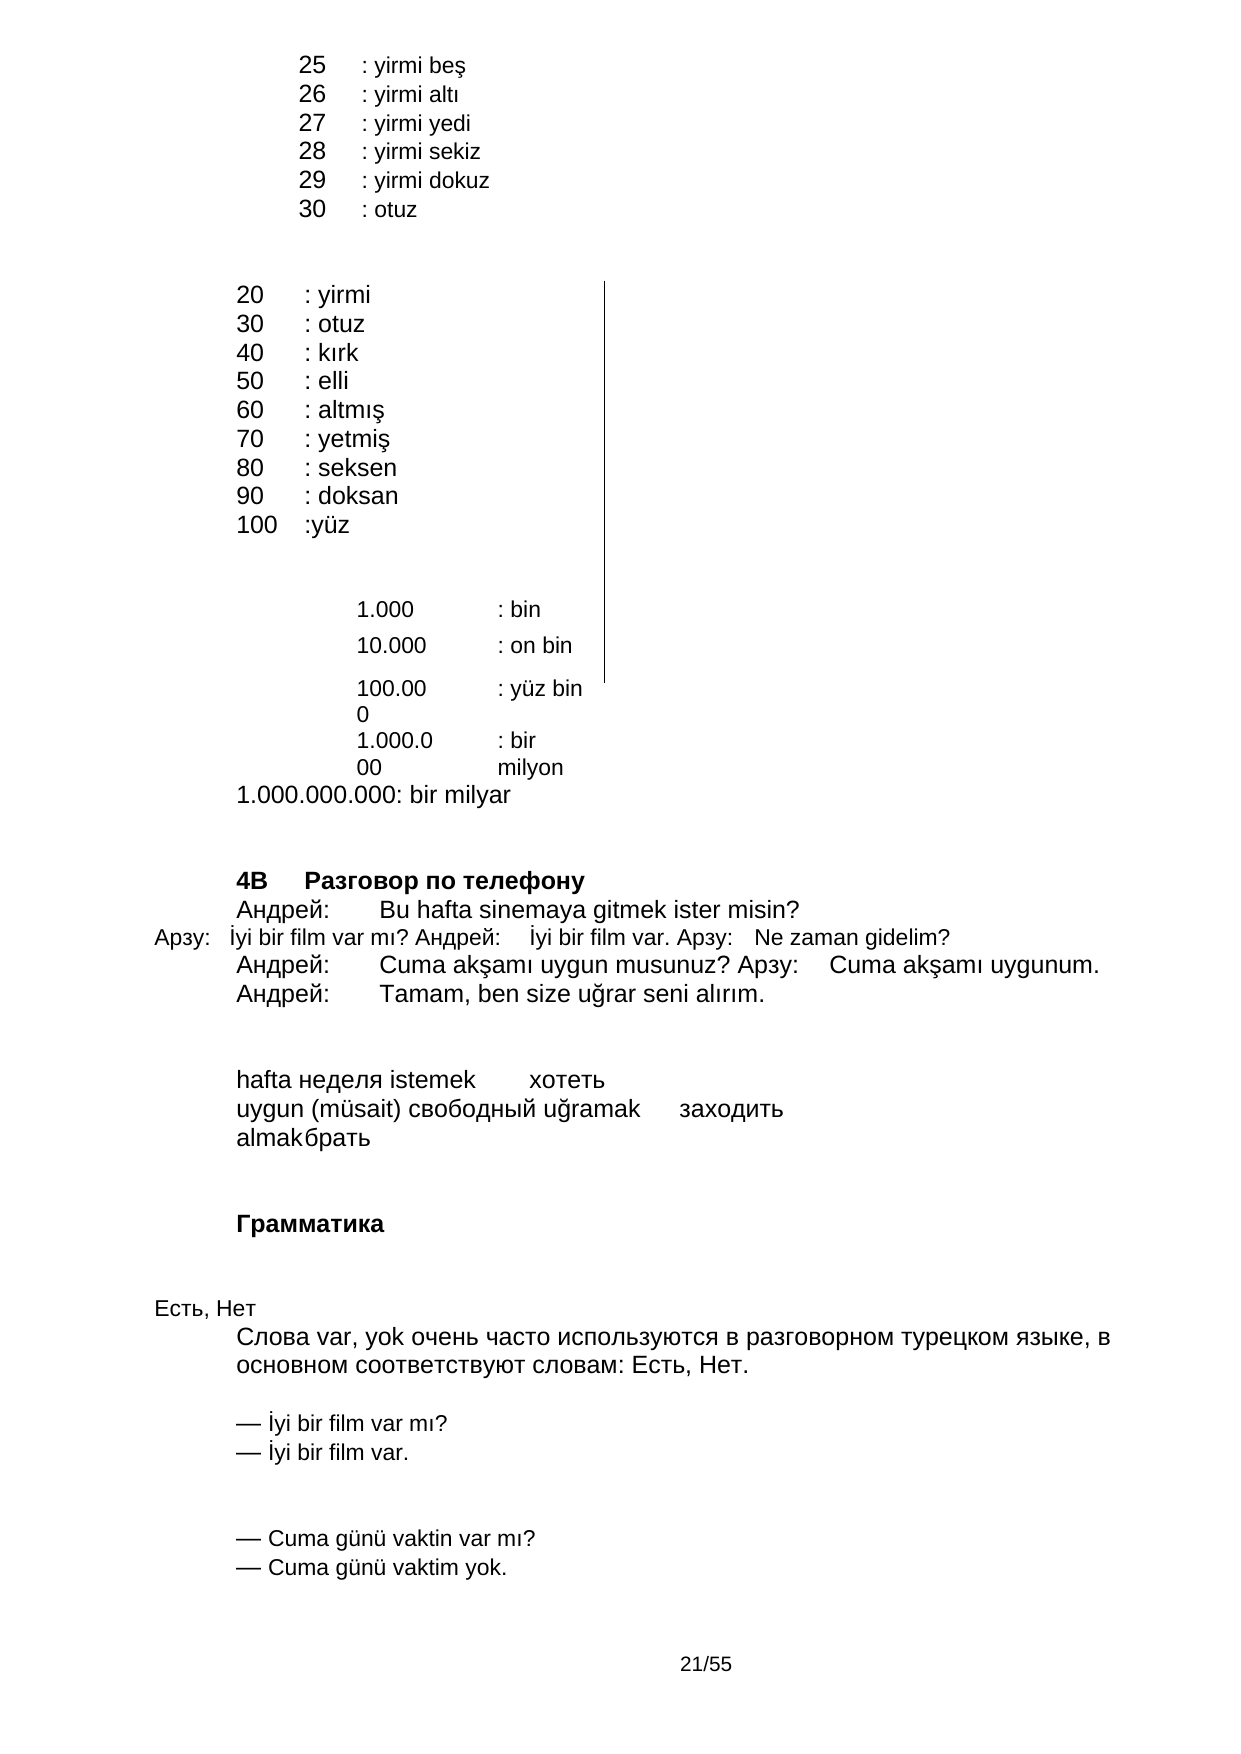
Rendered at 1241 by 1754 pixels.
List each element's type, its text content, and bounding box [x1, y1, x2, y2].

text 40 : kırk [236, 337, 604, 366]
list Cuma günü vaktim yok. [236, 1551, 1176, 1580]
table_cell : yüz bin [434, 675, 584, 727]
text Андрей: Bu hafta sinemaya gitmek ister misin? [236, 895, 1176, 924]
text 90 : doksan [236, 481, 604, 510]
text [605, 510, 1176, 539]
text Андрей: Tamam, ben size uğrar seni alırım. [236, 979, 1176, 1008]
subtitle 4В Разговор по телефону [236, 866, 1176, 895]
text 1.000.000.000: bir milyar [236, 780, 1176, 809]
text 80 : seksen [236, 452, 604, 481]
text [605, 309, 1176, 337]
text 50 : elli [236, 366, 604, 395]
text Есть, Нет [154, 1295, 1176, 1321]
list İyi bir film var mı? [236, 1408, 1176, 1436]
text almak брать [236, 1123, 1176, 1151]
list : yirmi altı [298, 79, 1176, 107]
list : yirmi sekiz [298, 136, 1176, 165]
text Арзу: İyi bir film var mı? Андрей: İyi bir film var. Арзу: Ne zaman gidelim? [154, 924, 1176, 950]
text 70 : yetmiş [236, 424, 604, 452]
text Андрей: Cuma akşamı uygun musunuz? Арзу: Cuma akşamı uygunum. [236, 950, 1176, 979]
table_cell : bir milyon [434, 727, 584, 780]
text [605, 337, 1176, 366]
table_cell 10.000 [293, 632, 434, 674]
text [605, 452, 1176, 481]
list : yirmi dokuz [298, 165, 1176, 194]
table_cell 1.000.000 [293, 727, 434, 780]
list : yirmi beş [298, 50, 1176, 79]
table_cell : on bin [434, 632, 584, 674]
text hafta неделя istemek хотеть [236, 1065, 1176, 1094]
table_header : bin [434, 596, 584, 632]
list Cuma günü vaktin var mı? [236, 1523, 1176, 1551]
text 30 : otuz [236, 309, 604, 337]
text [605, 280, 1176, 309]
text Слова var, yok очень часто используются в разговорном турецком языке, в основном соответствуют словам: Есть, Нет. [236, 1321, 1176, 1379]
text [605, 366, 1176, 395]
subtitle Грамматика [236, 1209, 1176, 1238]
text [605, 395, 1176, 424]
table_cell 100.000 [293, 675, 434, 727]
list : yirmi yedi [298, 107, 1176, 136]
text [605, 424, 1176, 452]
text 100 :yüz [236, 510, 604, 539]
text uygun (müsait) свободный uğramak заходить [236, 1094, 1176, 1123]
list : otuz [298, 194, 1176, 222]
text [605, 481, 1176, 510]
list İyi bir film var. [236, 1436, 1176, 1465]
table_header 1.000 [293, 596, 434, 632]
text 20 : yirmi [236, 280, 604, 309]
text 60 : altmış [236, 395, 604, 424]
